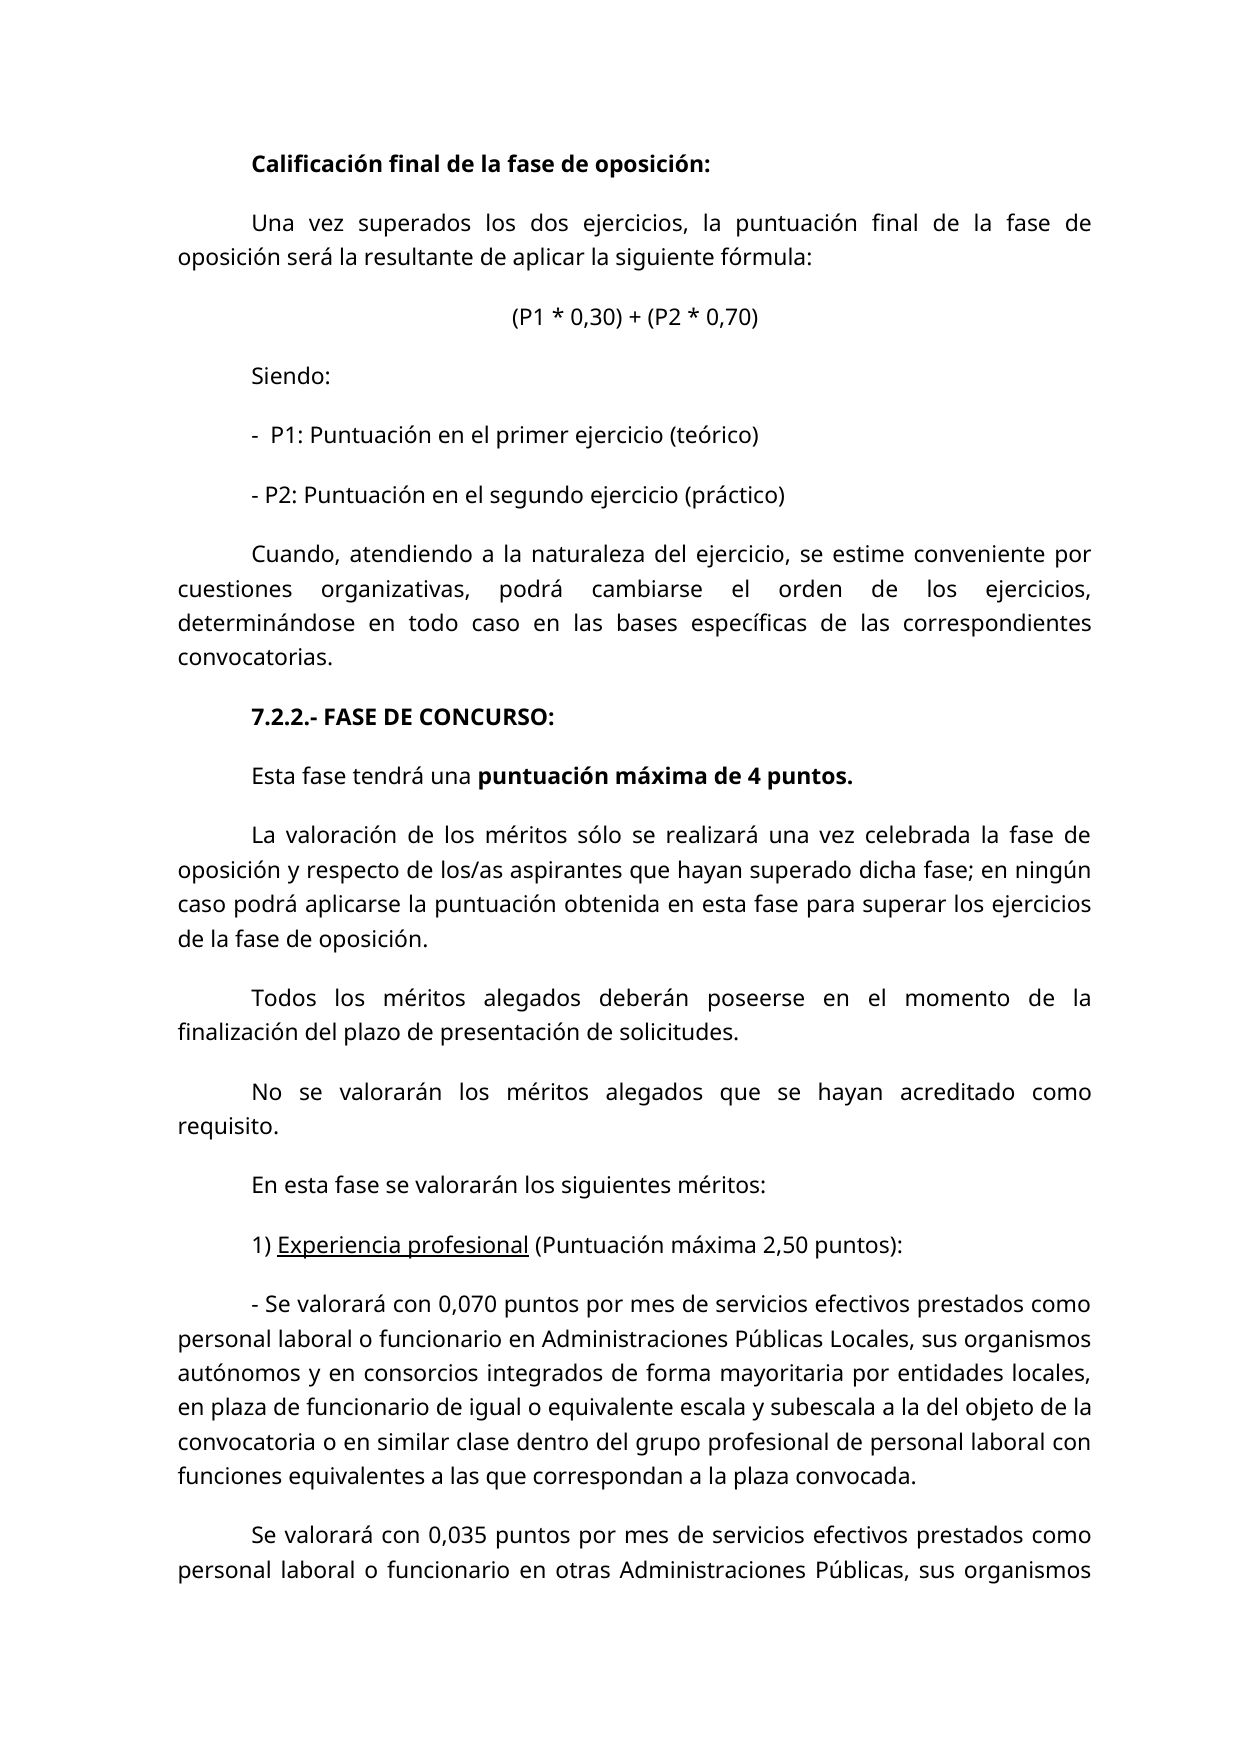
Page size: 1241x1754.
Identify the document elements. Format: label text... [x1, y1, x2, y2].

text Esta fase tendrá una puntuación máxima de 4 puntos. [177, 760, 1093, 791]
text Calificación final de la fase de oposición: [177, 148, 1093, 179]
text (P1 * 0,30) + (P2 * 0,70) [177, 301, 1093, 332]
text La valoración de los méritos sólo se realizará una vez celebrada la fase de oposición y respecto de los/as aspirantes que hayan superado dicha fase; en ningún caso podrá aplicarse la puntuación obtenida en esta fase para superar los ejercicios de la fase de oposición. [177, 819, 1093, 954]
text Cuando, atendiendo a la naturaleza del ejercicio, se estime conveniente por cuestiones organizativas, podrá cambiarse el orden de los ejercicios, determinándose en todo caso en las bases específicas de las correspondientes convocatorias. [177, 538, 1093, 673]
text En esta fase se valorarán los siguientes méritos: [177, 1169, 1093, 1201]
text - P1: Puntuación en el primer ejercicio (teórico) [177, 419, 1093, 451]
text Siendo: [177, 360, 1093, 391]
text Se valorará con 0,035 puntos por mes de servicios efectivos prestados como personal laboral o funcionario en otras Administraciones Públicas, sus organismos [177, 1519, 1093, 1585]
text 1) Experiencia profesional (Puntuación máxima 2,50 puntos): [177, 1229, 1093, 1260]
text Todos los méritos alegados deberán poseerse en el momento de la finalización del plazo de presentación de solicitudes. [177, 982, 1093, 1048]
text - Se valorará con 0,070 puntos por mes de servicios efectivos prestados como personal laboral o funcionario en Administraciones Públicas Locales, sus organismos autónomos y en consorcios integrados de forma mayoritaria por entidades locales, en plaza de funcionario de igual o equivalente escala y subescala a la del objeto de la convocatoria o en similar clase dentro del grupo profesional de personal laboral con funciones equivalentes a las que correspondan a la plaza convocada. [177, 1288, 1093, 1491]
text Una vez superados los dos ejercicios, la puntuación final de la fase de oposición será la resultante de aplicar la siguiente fórmula: [177, 207, 1093, 273]
text - P2: Puntuación en el segundo ejercicio (práctico) [177, 479, 1093, 510]
text No se valorarán los méritos alegados que se hayan acreditado como requisito. [177, 1076, 1093, 1141]
text 7.2.2.- FASE DE CONCURSO: [177, 701, 1093, 732]
